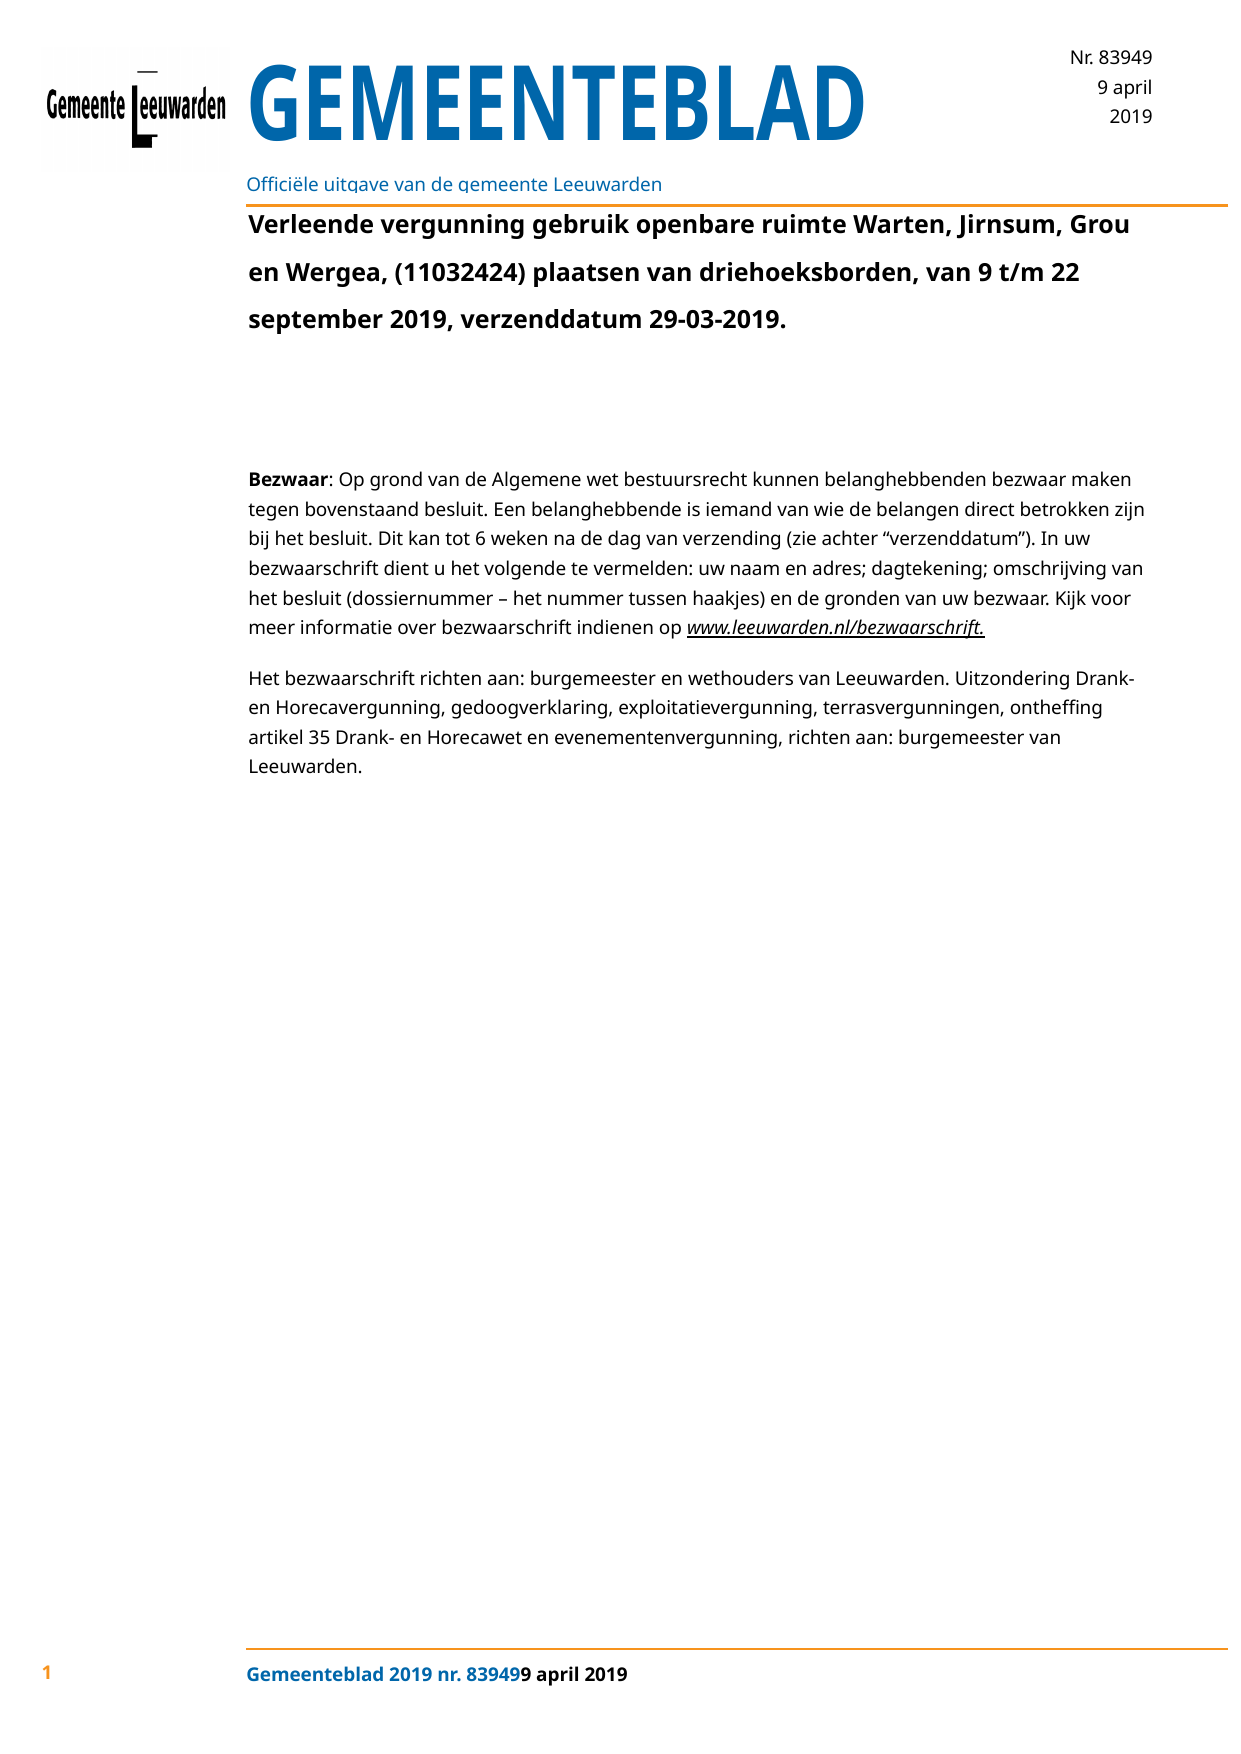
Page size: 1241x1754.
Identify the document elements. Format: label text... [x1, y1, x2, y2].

text Bezwaar: Op grond van de Algemene wet bestuursrecht kunnen belanghebbenden bezwaar maken tegen bovenstaand besluit. Een belanghebbende is iemand van wie de belangen direct betrokken zijn bij het besluit. Dit kan tot 6 weken na de dag van verzending (zie achter “verzenddatum”). In uw bezwaarschrift dient u het volgende te vermelden: uw naam en adres; dagtekening; omschrijving van het besluit (dossiernummer – het nummer tussen haakjes) en de gronden van uw bezwaar. Kijk voor meer informatie over bezwaarschrift indienen op www.leeuwarden.nl/bezwaarschrift. [248, 466, 1152, 640]
text Het bezwaarschrift richten aan: burgemeester en wethouders van Leeuwarden. Uitzondering Drank- en Horecavergunning, gedoogverklaring, exploitatievergunning, terrasvergunningen, ontheffing artikel 35 Drank- en Horecawet en evenementenvergunning, richten aan: burgemeester van Leeuwarden. [248, 665, 1152, 779]
text Verleende vergunning gebruik openbare ruimte Warten, Jirnsum, Grou en Wergea, (11032424) plaatsen van driehoeksborden, van 9 t/m 22 september 2019, verzenddatum 29-03-2019. [248, 207, 1152, 336]
picture [41, 47, 231, 172]
